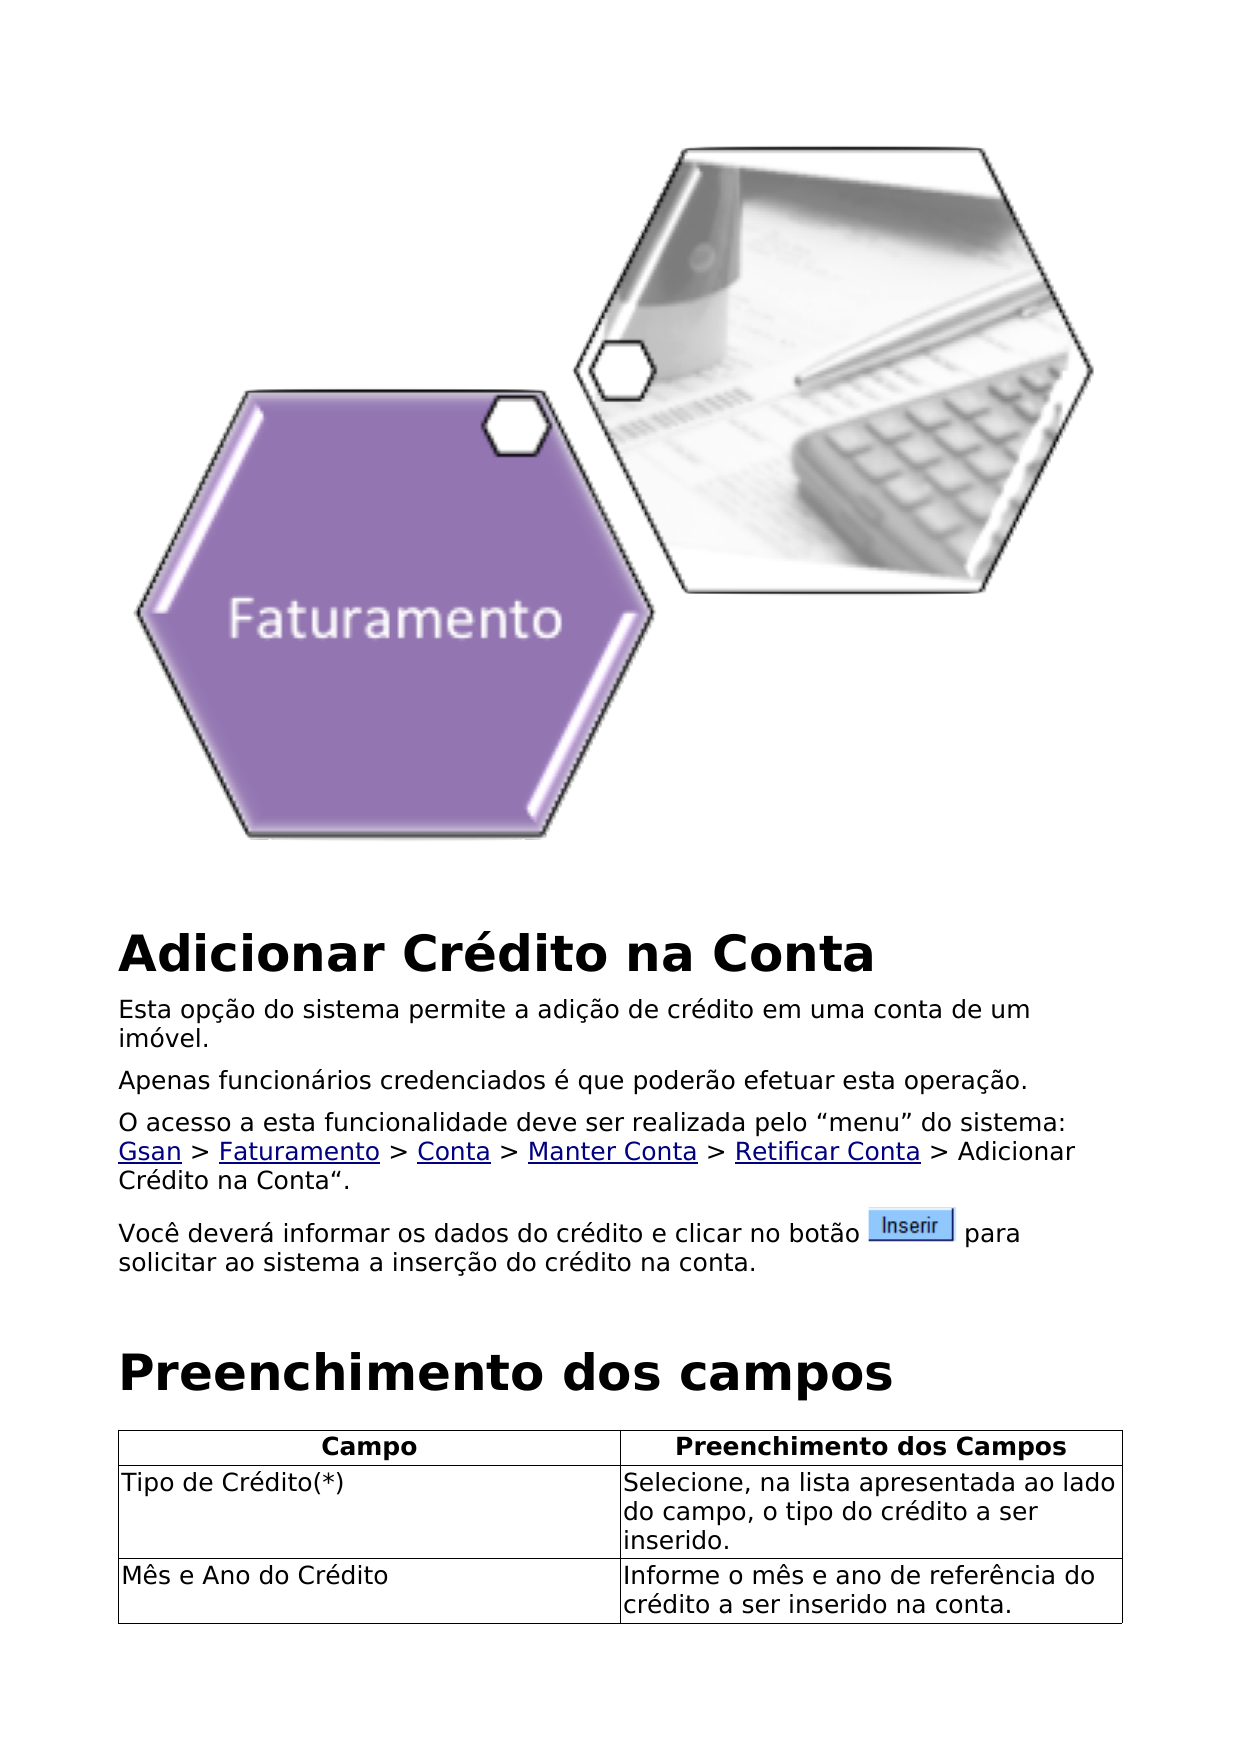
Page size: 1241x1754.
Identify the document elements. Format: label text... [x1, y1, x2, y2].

table_cell Selecione, na lista apresentada ao lado do campo, o tipo do crédito a ser inserido. [621, 1466, 1122, 1558]
table_cell Tipo de Crédito(*) [119, 1466, 620, 1558]
subtitle Adicionar Crédito na Conta [118, 925, 1122, 983]
text O acesso a esta funcionalidade deve ser realizada pelo “menu” do sistema: Gsan > Faturamento > Conta > Manter Conta > Retificar Conta > Adicionar Crédito na Conta“. [118, 1108, 1122, 1195]
subtitle Preenchimento dos campos [118, 1344, 1122, 1402]
picture [118, 118, 1123, 858]
text Apenas funcionários credenciados é que poderão efetuar esta operação. [118, 1066, 1122, 1095]
text Esta opção do sistema permite a adição de crédito em uma conta de um imóvel. [118, 995, 1122, 1054]
text Você deverá informar os dados do crédito e clicar no botão para solicitar ao sistema a inserção do crédito na conta. [118, 1208, 1122, 1307]
picture [868, 1207, 957, 1243]
table_cell Mês e Ano do Crédito [119, 1559, 620, 1622]
table_cell Informe o mês e ano de referência do crédito a ser inserido na conta. [621, 1559, 1122, 1622]
table_header Campo [119, 1431, 620, 1465]
table_header Preenchimento dos Campos [621, 1431, 1122, 1465]
